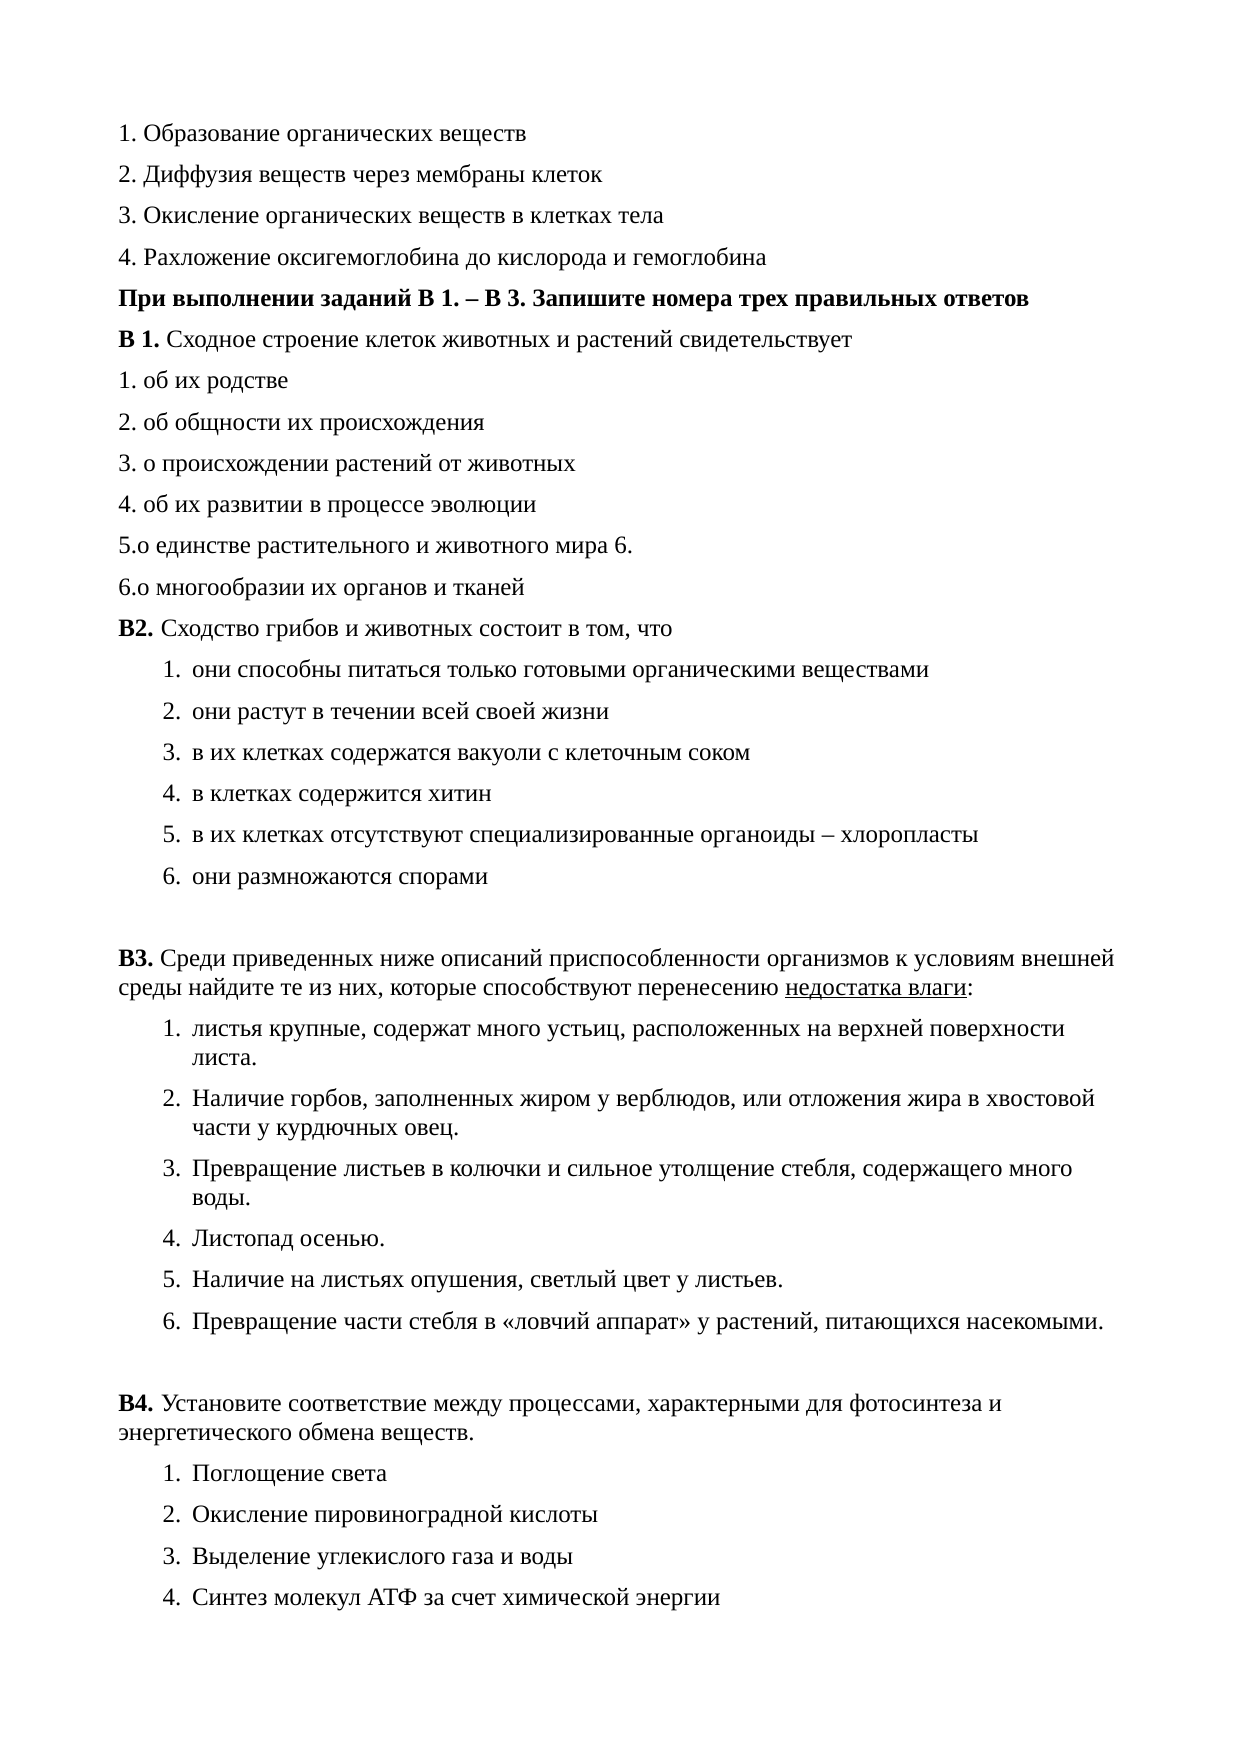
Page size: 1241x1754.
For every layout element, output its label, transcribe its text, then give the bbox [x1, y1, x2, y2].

list Выделение углекислого газа и воды [162, 1541, 1122, 1569]
list они растут в течении всей своей жизни [162, 696, 1122, 724]
text 4. об их развитии в процессе эволюции [118, 489, 1122, 518]
list Поглощение света [162, 1458, 1122, 1487]
list Окисление пировиноградной кислоты [162, 1499, 1122, 1528]
list Листопад осенью. [162, 1223, 1122, 1252]
list в их клетках отсутствуют специализированные органоиды – хлоропласты [162, 819, 1122, 848]
list о единстве растительного и животного мира 6. [118, 531, 1122, 559]
list Синтез молекул АТФ за счет химической энергии [162, 1582, 1122, 1611]
list они размножаются спорами [162, 861, 1122, 889]
text 2. Диффузия веществ через мембраны клеток [118, 159, 1122, 188]
list они способны питаться только готовыми органическими веществами [162, 654, 1122, 683]
list о многообразии их органов и тканей [118, 572, 1122, 601]
text При выполнении заданий В 1. – В 3. Запишите номера трех правильных ответов [118, 283, 1122, 312]
list в клетках содержится хитин [162, 778, 1122, 807]
text В 1. Сходное строение клеток животных и растений свидетельствует [118, 324, 1122, 353]
list Превращение листьев в колючки и сильное утолщение стебля, содержащего много воды. [162, 1153, 1122, 1211]
text В3. Среди приведенных ниже описаний приспособленности организмов к условиям внешней среды найдите те из них, которые способствуют перенесению недостатка влаги: [118, 943, 1122, 1001]
text 1. Образование органических веществ [118, 118, 1122, 147]
text 2. об общности их происхождения [118, 407, 1122, 436]
list Наличие на листьях опушения, светлый цвет у листьев. [162, 1264, 1122, 1293]
text 4. Рахложение оксигемоглобина до кислорода и гемоглобина [118, 242, 1122, 271]
list в их клетках содержатся вакуоли с клеточным соком [162, 737, 1122, 766]
list Превращение части стебля в «ловчий аппарат» у растений, питающихся насекомыми. [162, 1306, 1122, 1334]
text В2. Сходство грибов и животных состоит в том, что [118, 613, 1122, 642]
text 3. Окисление органических веществ в клетках тела [118, 201, 1122, 229]
text 1. об их родстве [118, 366, 1122, 394]
text 3. о происхождении растений от животных [118, 448, 1122, 477]
text В4. Установите соответствие между процессами, характерными для фотосинтеза и энергетического обмена веществ. [118, 1388, 1122, 1446]
list Наличие горбов, заполненных жиром у верблюдов, или отложения жира в хвостовой части у курдючных овец. [162, 1083, 1122, 1141]
list листья крупные, содержат много устьиц, расположенных на верхней поверхности листа. [162, 1013, 1122, 1071]
